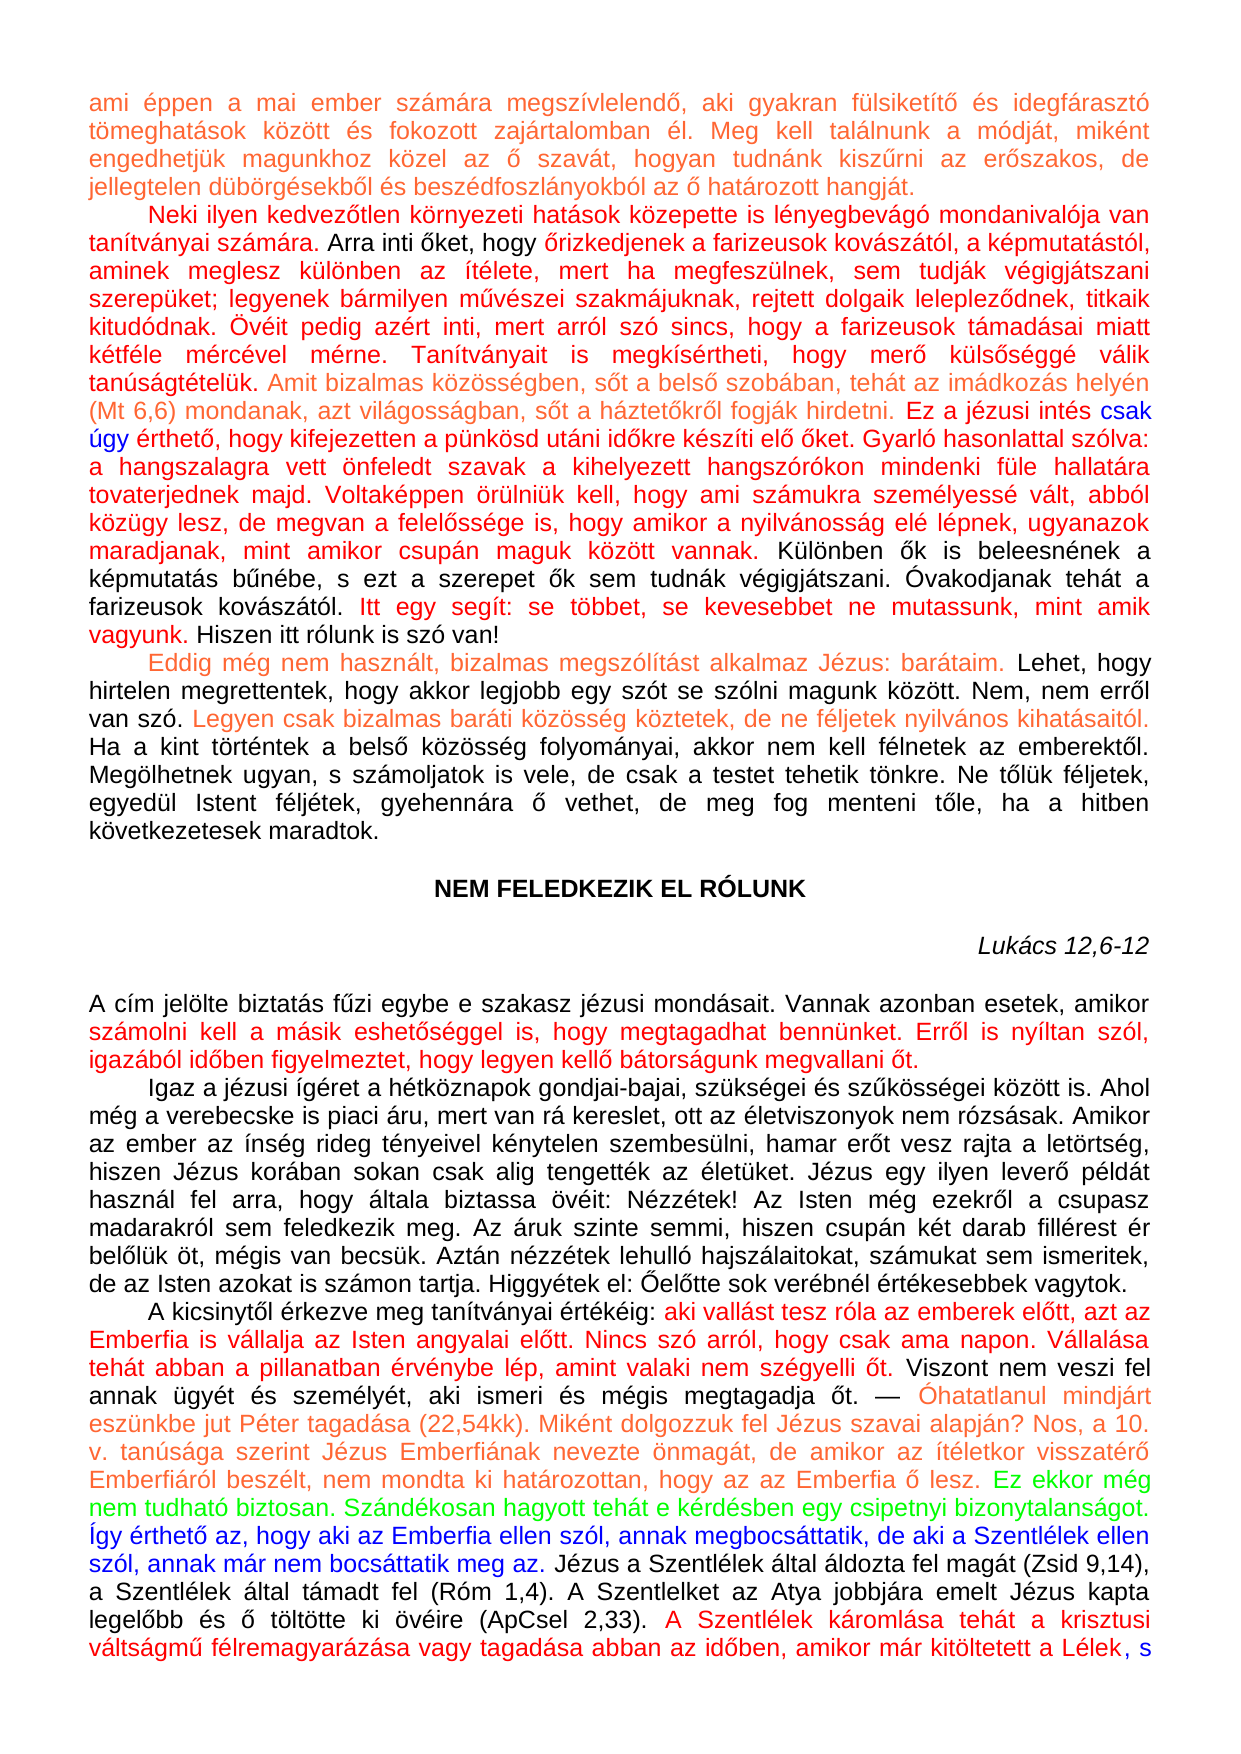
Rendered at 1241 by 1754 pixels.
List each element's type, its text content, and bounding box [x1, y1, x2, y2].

text A cím jelölte biztatás fűzi egybe e szakasz jézusi mondásait. Vannak azonban esetek, amikor számolni kell a másik eshetőséggel is, hogy megtagadhat bennünket. Erről is nyíltan szól, igazából időben figyelmeztet, hogy legyen kellő bátorságunk megvallani őt. [88, 989, 1152, 1074]
text A kicsinytől érkezve meg tanítványai értékéig: aki vallást tesz róla az emberek előtt, azt az Emberfia is vállalja az Isten angyalai előtt. Nincs szó arról, hogy csak ama napon. Vállalása tehát abban a pillanatban érvénybe lép, amint valaki nem szégyelli őt. Viszont nem veszi fel annak ügyét és személyét, aki ismeri és mégis megtagadja őt. — Óhatatlanul mindjárt eszünkbe jut Péter tagadása (22,54kk). Miként dolgozzuk fel Jézus szavai alapján? Nos, a 10. v. tanúsága szerint Jézus Emberfiának nevezte önmagát, de amikor az ítéletkor visszatérő Emberfiáról beszélt, nem mondta ki határozottan, hogy az az Emberfia ő lesz. Ez ekkor még nem tudható biztosan. Szándékosan hagyott tehát e kérdésben egy csipetnyi bizonytalanságot. Így érthető az, hogy aki az Emberfia ellen szól, annak megbocsáttatik, de aki a Szentlélek ellen szól, annak már nem bocsáttatik meg az. Jézus a Szentlélek által áldozta fel magát (Zsid 9,14), a Szentlélek által támadt fel (Róm 1,4). A Szentlelket az Atya jobbjára emelt Jézus kapta legelőbb és ő töltötte ki övéire (ApCsel 2,33). A Szentlélek káromlása tehát a krisztusi váltságmű félremagyarázása vagy tagadása abban az időben, amikor már kitöltetett a Lélek, s [88, 1298, 1152, 1662]
text Eddig még nem használt, bizalmas megszólítást alkalmaz Jézus: barátaim. Lehet, hogy hirtelen megrettentek, hogy akkor legjobb egy szót se szólni magunk között. Nem, nem erről van szó. Legyen csak bizalmas baráti közösség köztetek, de ne féljetek nyilvános kihatásaitól. Ha a kint történtek a belső közösség folyományai, akkor nem kell félnetek az emberektől. Megölhetnek ugyan, s számoljatok is vele, de csak a testet tehetik tönkre. Ne tőlük féljetek, egyedül Istent féljétek, gyehennára ő vethet, de meg fog menteni tőle, ha a hitben következetesek maradtok. [88, 649, 1152, 845]
text NEM FELEDKEZIK EL RÓLUNK [88, 874, 1152, 903]
text Igaz a jézusi ígéret a hétköznapok gondjai-bajai, szükségei és szűkösségei között is. Ahol még a verebecske is piaci áru, mert van rá kereslet, ott az életviszonyok nem rózsásak. Amikor az ember az ínség rideg tényeivel kénytelen szembesülni, hamar erőt vesz rajta a letörtség, hiszen Jézus korában sokan csak alig tengették az életüket. Jézus egy ilyen leverő példát használ fel arra, hogy általa biztassa övéit: Nézzétek! Az Isten még ezekről a csupasz madarakról sem feledkezik meg. Az áruk szinte semmi, hiszen csupán két darab fillérest ér belőlük öt, mégis van becsük. Aztán nézzétek lehulló hajszálaitokat, számukat sem ismeritek, de az Isten azokat is számon tartja. Higgyétek el: Őelőtte sok verébnél értékesebbek vagytok. [88, 1074, 1152, 1298]
text Neki ilyen kedvezőtlen környezeti hatások közepette is lényegbevágó mondanivalója van tanítványai számára. Arra inti őket, hogy őrizkedjenek a farizeusok kovászától, a képmutatástól, aminek meglesz különben az ítélete, mert ha megfeszülnek, sem tudják végigjátszani szerepüket; legyenek bármilyen művészei szakmájuknak, rejtett dolgaik lelepleződnek, titkaik kitudódnak. Övéit pedig azért inti, mert arról szó sincs, hogy a farizeusok támadásai miatt kétféle mércével mérne. Tanítványait is megkísértheti, hogy merő külsőséggé válik tanúságtételük. Amit bizalmas közösségben, sőt a belső szobában, tehát az imádkozás helyén (Mt 6,6) mondanak, azt világosságban, sőt a háztetőkről fogják hirdetni. Ez a jézusi intés csak úgy érthető, hogy kifejezetten a pünkösd utáni időkre készíti elő őket. Gyarló hasonlattal szólva: a hangszalagra vett önfeledt szavak a kihelyezett hangszórókon mindenki füle hallatára tovaterjednek majd. Voltaképpen örülniük kell, hogy ami számukra személyessé vált, abból közügy lesz, de megvan a felelőssége is, hogy amikor a nyilvánosság elé lépnek, ugyanazok maradjanak, mint amikor csupán maguk között vannak. Különben ők is beleesnének a képmutatás bűnébe, s ezt a szerepet ők sem tudnák végigjátszani. Óvakodjanak tehát a farizeusok kovászától. Itt egy segít: se többet, se kevesebbet ne mutassunk, mint amik vagyunk. Hiszen itt rólunk is szó van! [88, 201, 1152, 649]
text ami éppen a mai ember számára megszívlelendő, aki gyakran fülsiketítő és idegfárasztó tömeghatások között és fokozott zajártalomban él. Meg kell találnunk a módját, miként engedhetjük magunkhoz közel az ő szavát, hogyan tudnánk kiszűrni az erőszakos, de jellegtelen dübörgésekből és beszédfoszlányokból az ő határozott hangját. [88, 88, 1152, 201]
text Lukács 12,6-12 [88, 932, 1152, 960]
